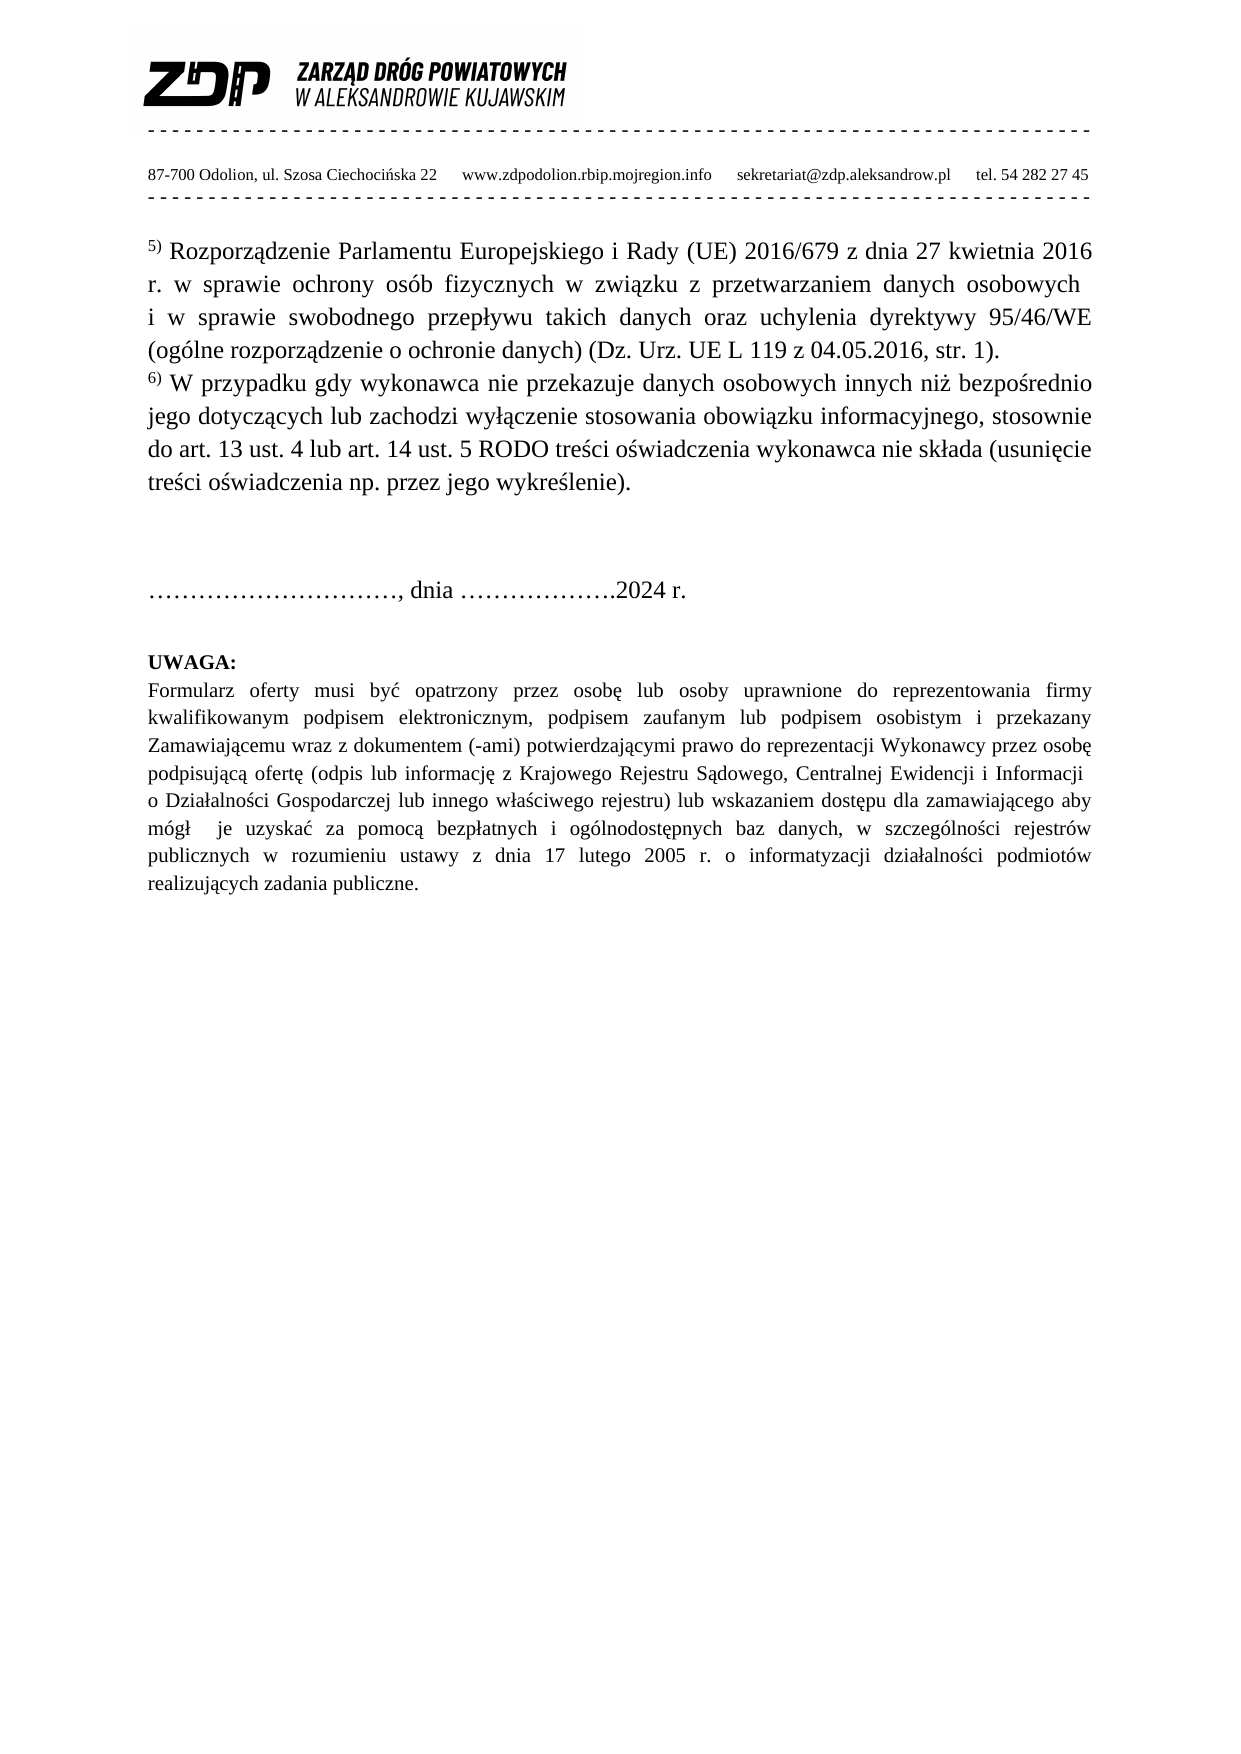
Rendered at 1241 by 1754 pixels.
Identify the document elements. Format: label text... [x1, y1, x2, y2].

text 6) W przypadku gdy wykonawca nie przekazuje danych osobowych innych niż bezpośrednio jego dotyczących lub zachodzi wyłączenie stosowania obowiązku informacyjnego, stosownie do art. 13 ust. 4 lub art. 14 ust. 5 RODO treści oświadczenia wykonawca nie składa (usunięcie treści oświadczenia np. przez jego wykreślenie). [148, 368, 1093, 496]
text Formularz oferty musi być opatrzony przez osobę lub osoby uprawnione do reprezentowania firmy kwalifikowanym podpisem elektronicznym, podpisem zaufanym lub podpisem osobistym i przekazany Zamawiającemu wraz z dokumentem (-ami) potwierdzającymi prawo do reprezentacji Wykonawcy przez osobę podpisującą ofertę (odpis lub informację z Krajowego Rejestru Sądowego, Centralnej Ewidencji i Informacji o Działalności Gospodarczej lub innego właściwego rejestru) lub wskazaniem dostępu dla zamawiającego aby mógł je uzyskać za pomocą bezpłatnych i ogólnodostępnych baz danych, w szczególności rejestrów publicznych w rozumieniu ustawy z dnia 17 lutego 2005 r. o informatyzacji działalności podmiotów realizujących zadania publiczne. [148, 678, 1093, 895]
text …………………………, dnia ……………….2024 r. [148, 575, 1093, 604]
text 5) Rozporządzenie Parlamentu Europejskiego i Rady (UE) 2016/679 z dnia 27 kwietnia 2016 r. w sprawie ochrony osób fizycznych w związku z przetwarzaniem danych osobowych i w sprawie swobodnego przepływu takich danych oraz uchylenia dyrektywy 95/46/WE (ogólne rozporządzenie o ochronie danych) (Dz. Urz. UE L 119 z 04.05.2016, str. 1). [148, 236, 1093, 364]
text UWAGA: [148, 650, 1093, 674]
